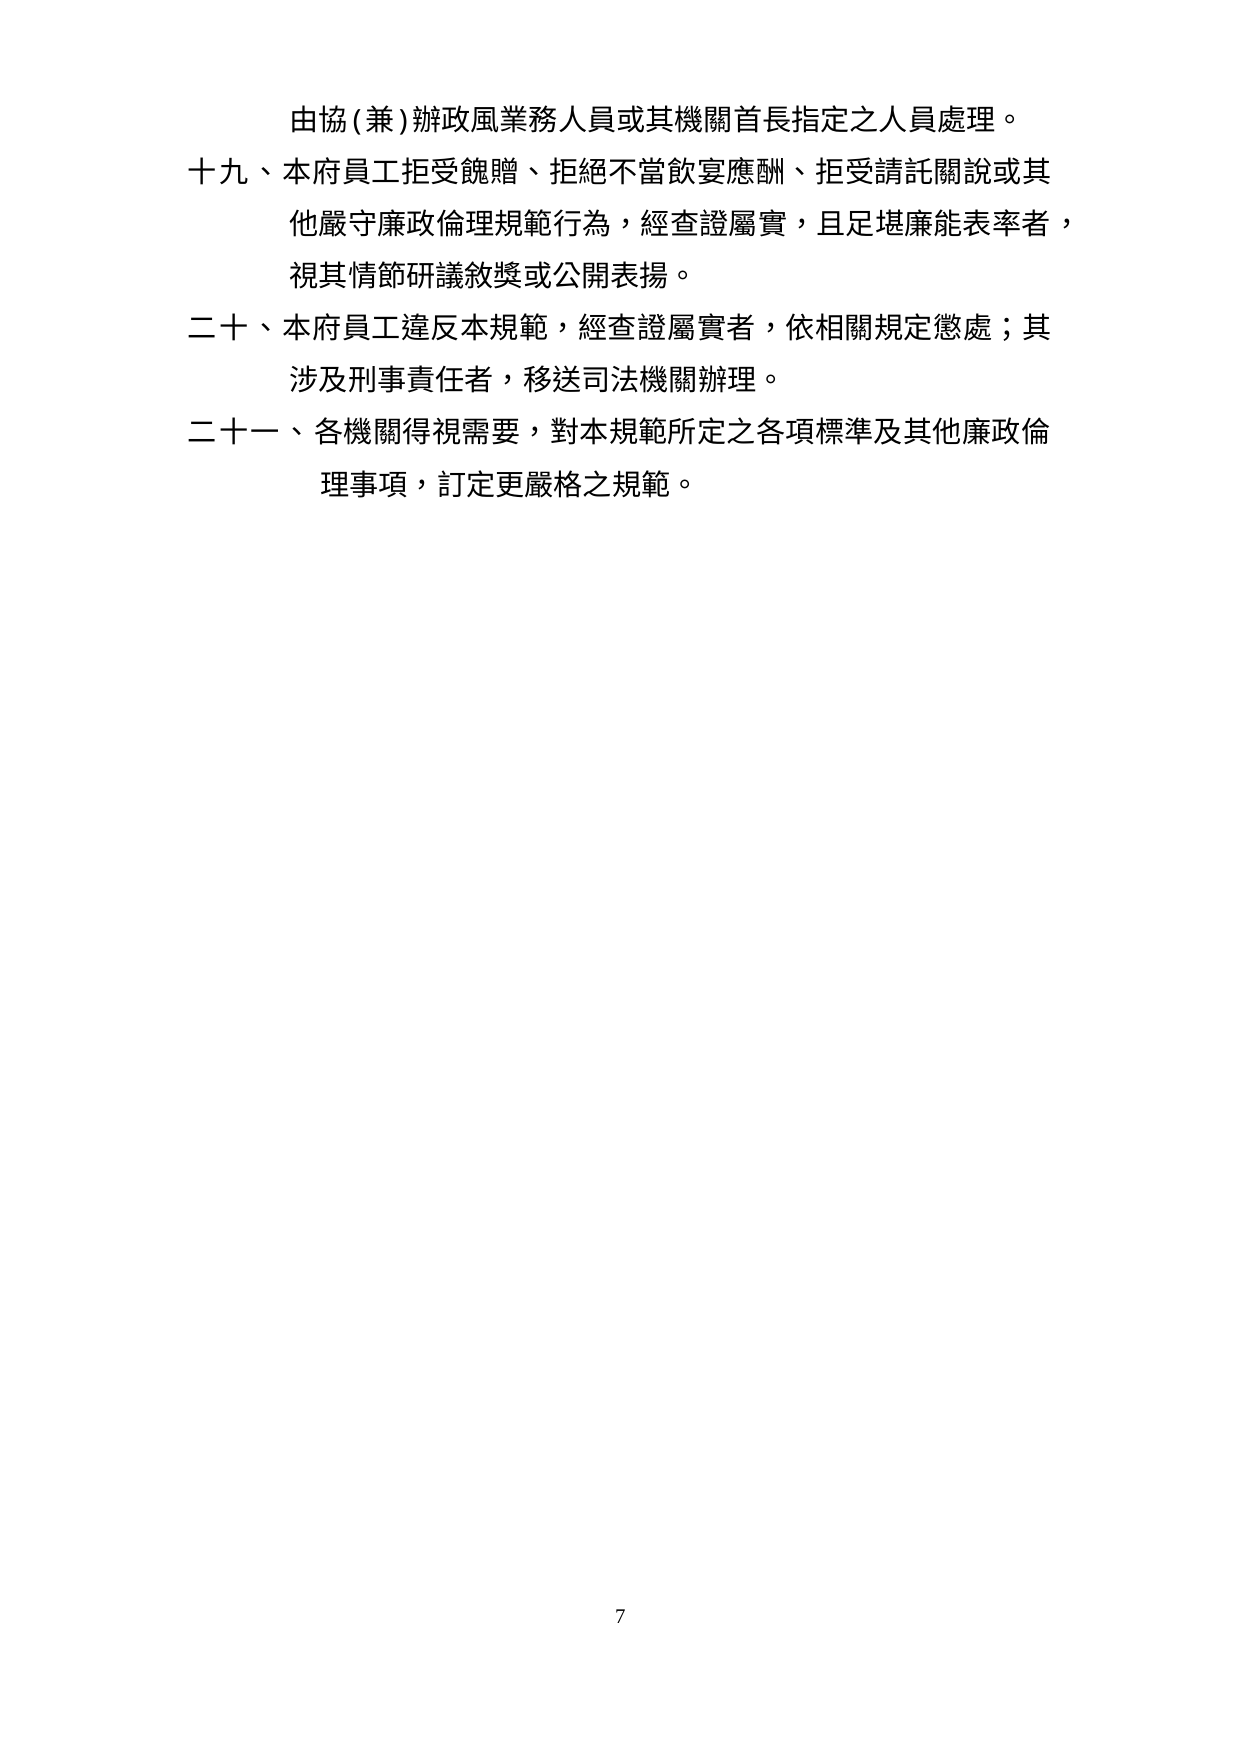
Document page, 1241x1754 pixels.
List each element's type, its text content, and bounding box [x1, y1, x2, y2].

text 二十一、各機關得視需要，對本規範所定之各項標準及其他廉政倫理事項，訂定更嚴格之規範。 [187, 401, 1053, 505]
text 由協(兼)辦政風業務人員或其機關首長指定之人員處理。 [187, 89, 1053, 141]
text 二十、本府員工違反本規範，經查證屬實者，依相關規定懲處；其涉及刑事責任者，移送司法機關辦理。 [187, 297, 1053, 401]
text 十九、本府員工拒受餽贈、拒絕不當飲宴應酬、拒受請託關說或其他嚴守廉政倫理規範行為，經查證屬實，且足堪廉能表率者，視其情節研議敘獎或公開表揚。 [187, 141, 1053, 297]
